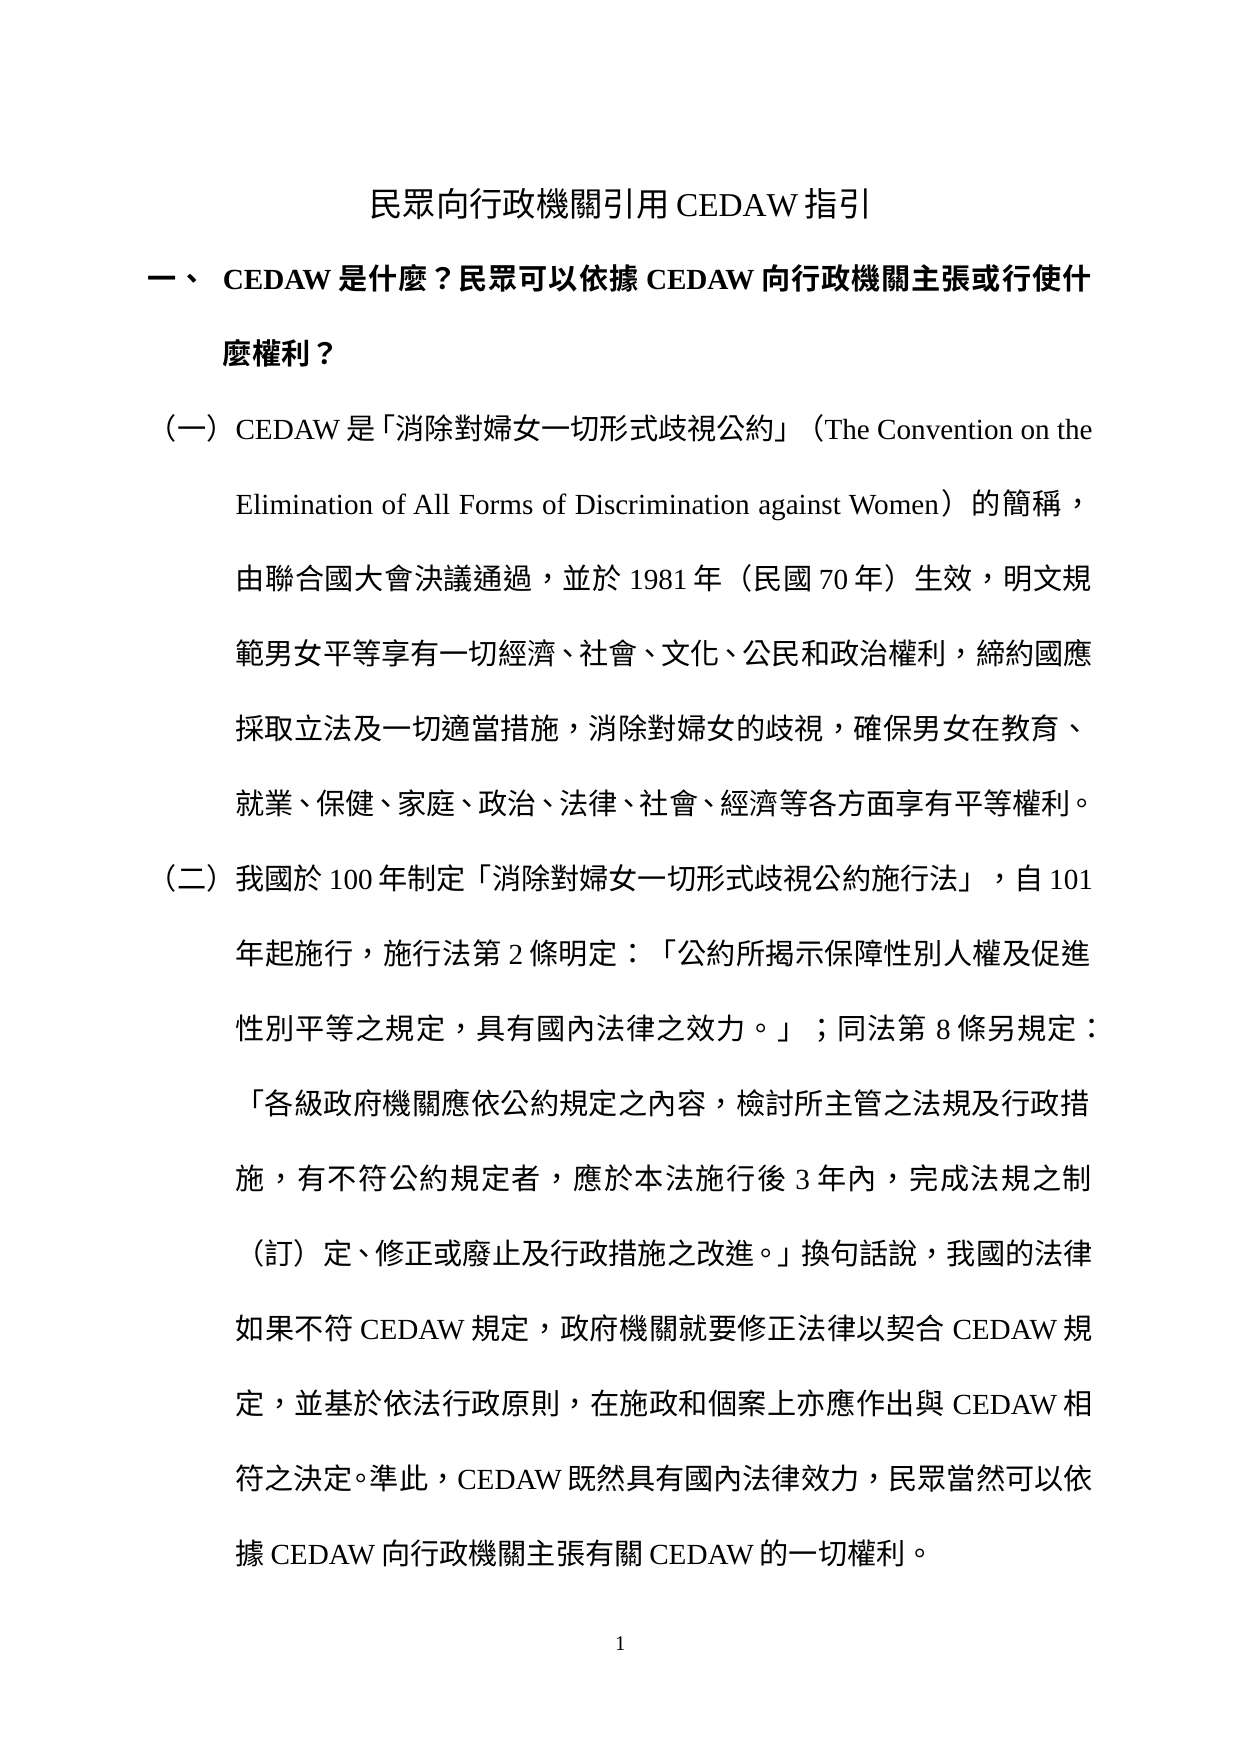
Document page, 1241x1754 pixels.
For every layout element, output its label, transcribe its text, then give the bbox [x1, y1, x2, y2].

text 民眾向行政機關引用CEDAW指引 [148, 164, 1092, 239]
list CEDAW是什麼？民眾可以依據CEDAW向行政機關主張或行使什麼權利？ [148, 239, 1092, 389]
list 我國於100年制定「消除對婦女一切形式歧視公約施行法」，自101年起施行，施行法第2條明定：「公約所揭示保障性別人權及促進性別平等之規定，具有國內法律之效力。」；同法第8條另規定：「各級政府機關應依公約規定之內容，檢討所主管之法規及行政措施，有不符公約規定者，應於本法施行後3年內，完成法規之制（訂）定、修正或廢止及行政措施之改進。」換句話說，我國的法律如果不符CEDAW規定，政府機關就要修正法律以契合CEDAW規定，並基於依法行政原則，在施政和個案上亦應作出與CEDAW相符之決定。準此，CEDAW既然具有國內法律效力，民眾當然可以依據CEDAW向行政機關主張有關CEDAW的一切權利。 [148, 839, 1092, 1589]
list CEDAW是「消除對婦女一切形式歧視公約」（The Convention on the Elimination of All Forms of Discrimination against Women）的簡稱，由聯合國大會決議通過，並於1981年（民國70年）生效，明文規範男女平等享有一切經濟、社會、文化、公民和政治權利，締約國應採取立法及一切適當措施，消除對婦女的歧視，確保男女在教育、就業、保健、家庭、政治、法律、社會、經濟等各方面享有平等權利。 [148, 389, 1092, 839]
